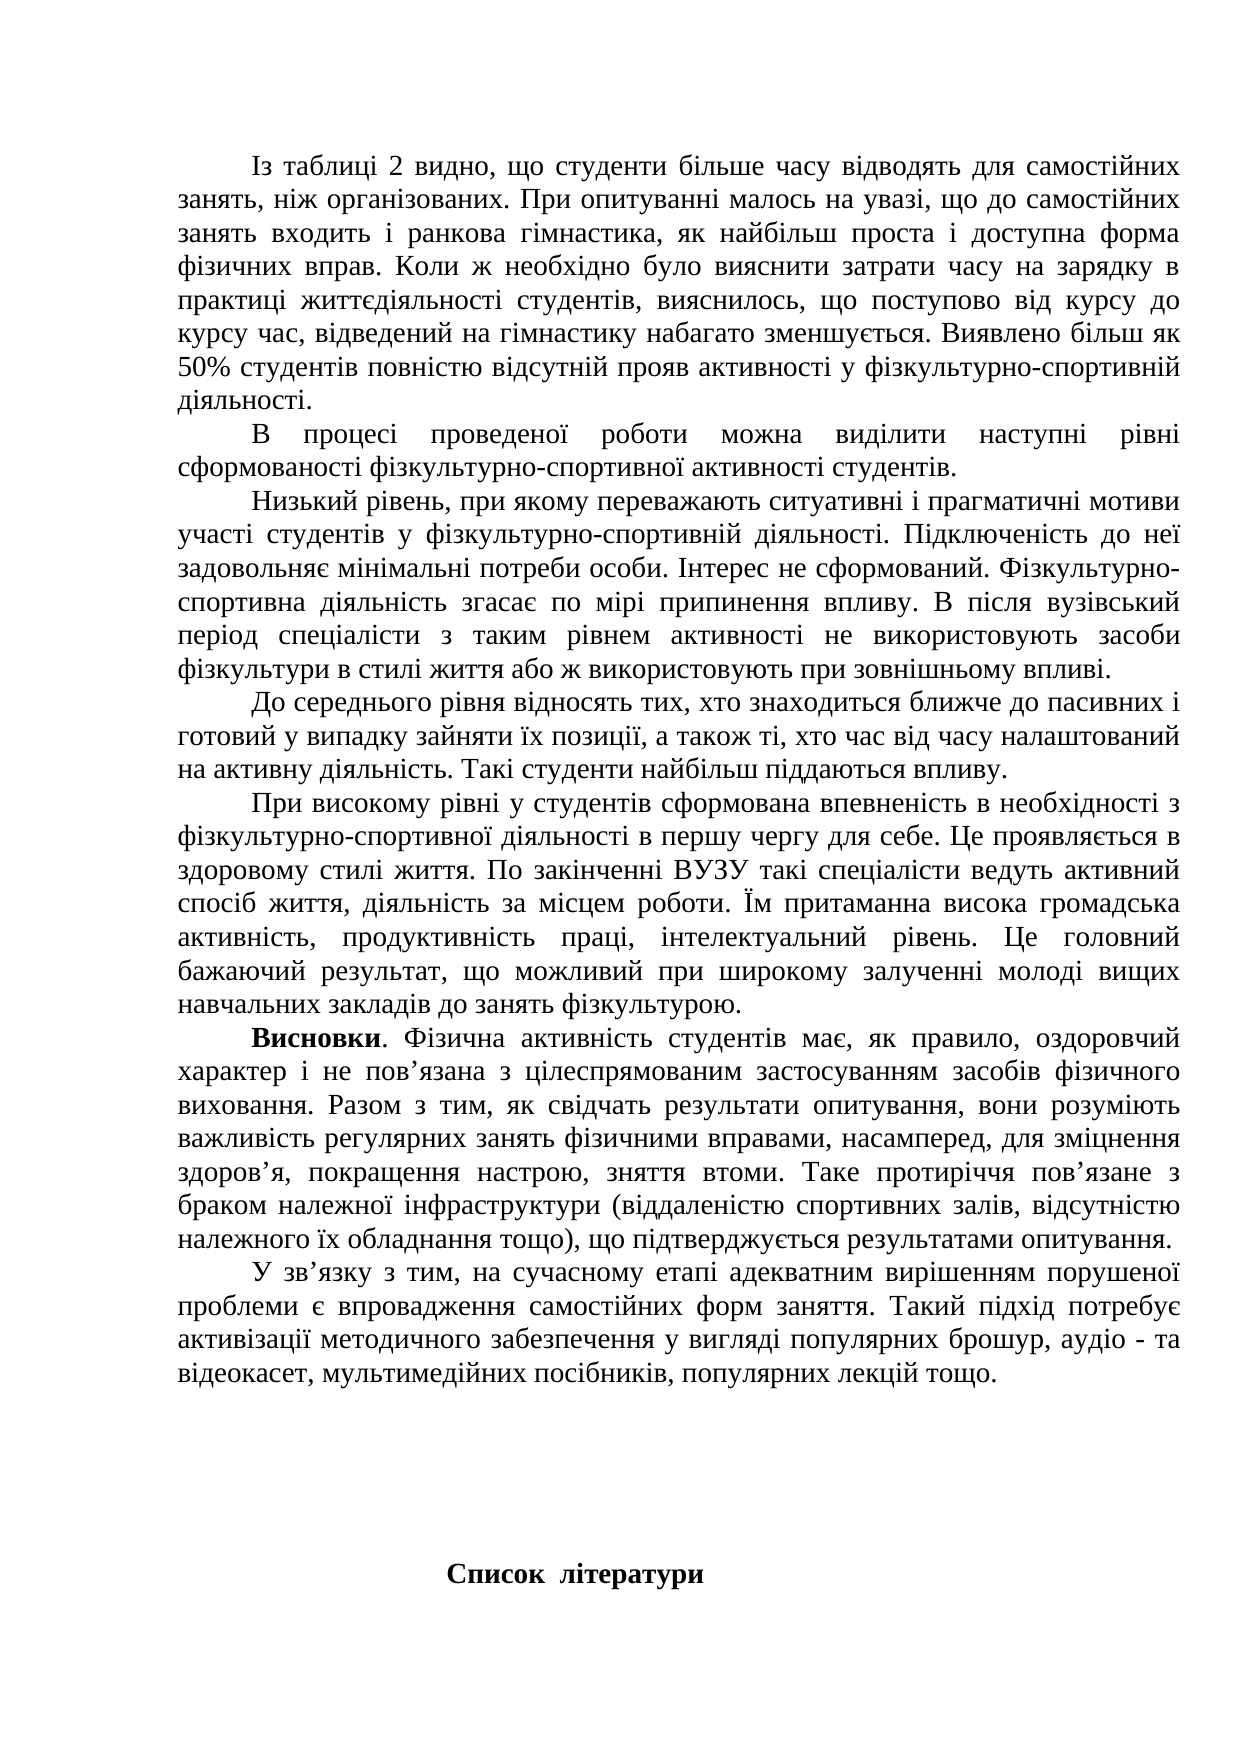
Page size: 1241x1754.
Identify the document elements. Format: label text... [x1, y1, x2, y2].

text Висновки. Фізична активність студентів має, як правило, оздоровчий характер і не пов’язана з цілеспрямованим застосуванням засобів фізичного виховання. Разом з тим, як свідчать результати опитування, вони розуміють важливість регулярних занять фізичними вправами, насамперед, для зміцнення здоров’я, покращення настрою, зняття втоми. Таке протиріччя пов’язане з браком належної інфраструктури (віддаленістю спортивних залів, відсутністю належного їх обладнання тощо), що підтверджується результатами опитування. [177, 1020, 1181, 1254]
text Список літератури [177, 1556, 1181, 1590]
text У зв’язку з тим, на сучасному етапі адекватним вирішенням порушеної проблеми є впровадження самостійних форм заняття. Такий підхід потребує активізації методичного забезпечення у вигляді популярних брошур, аудіо - та відеокасет, мультимедійних посібників, популярних лекцій тощо. [177, 1254, 1181, 1389]
text При високому рівні у студентів сформована впевненість в необхідності з фізкультурно-спортивної діяльності в першу чергу для себе. Це проявляється в здоровому стилі життя. По закінченні ВУЗУ такі спеціалісти ведуть активний спосіб життя, діяльність за місцем роботи. Їм притаманна висока громадська активність, продуктивність праці, інтелектуальний рівень. Це головний бажаючий результат, що можливий при широкому залученні молоді вищих навчальних закладів до занять фізкультурою. [177, 785, 1181, 1020]
text В процесі проведеної роботи можна виділити наступні рівні сформованості фізкультурно-спортивної активності студентів. [177, 416, 1181, 483]
text До середнього рівня відносять тих, хто знаходиться ближче до пасивних і готовий у випадку зайняти їх позиції, а також ті, хто час від часу налаштований на активну діяльність. Такі студенти найбільш піддаються впливу. [177, 684, 1181, 785]
text Із таблиці 2 видно, що студенти більше часу відводять для самостійних занять, ніж організованих. При опитуванні малось на увазі, що до самостійних занять входить і ранкова гімнастика, як найбільш проста і доступна форма фізичних вправ. Коли ж необхідно було вияснити затрати часу на зарядку в практиці життєдіяльності студентів, вияснилось, що поступово від курсу до курсу час, відведений на гімнастику набагато зменшується. Виявлено більш як 50% студентів повністю відсутній прояв активності у фізкультурно-спортивній діяльності. [177, 148, 1181, 416]
text Низький рівень, при якому переважають ситуативні і прагматичні мотиви участі студентів у фізкультурно-спортивній діяльності. Підключеність до неї задовольняє мінімальні потреби особи. Інтерес не сформований. Фізкультурно-спортивна діяльність згасає по мірі припинення впливу. В після вузівський період спеціалісти з таким рівнем активності не використовують засоби фізкультури в стилі життя або ж використовують при зовнішньому впливі. [177, 483, 1181, 684]
